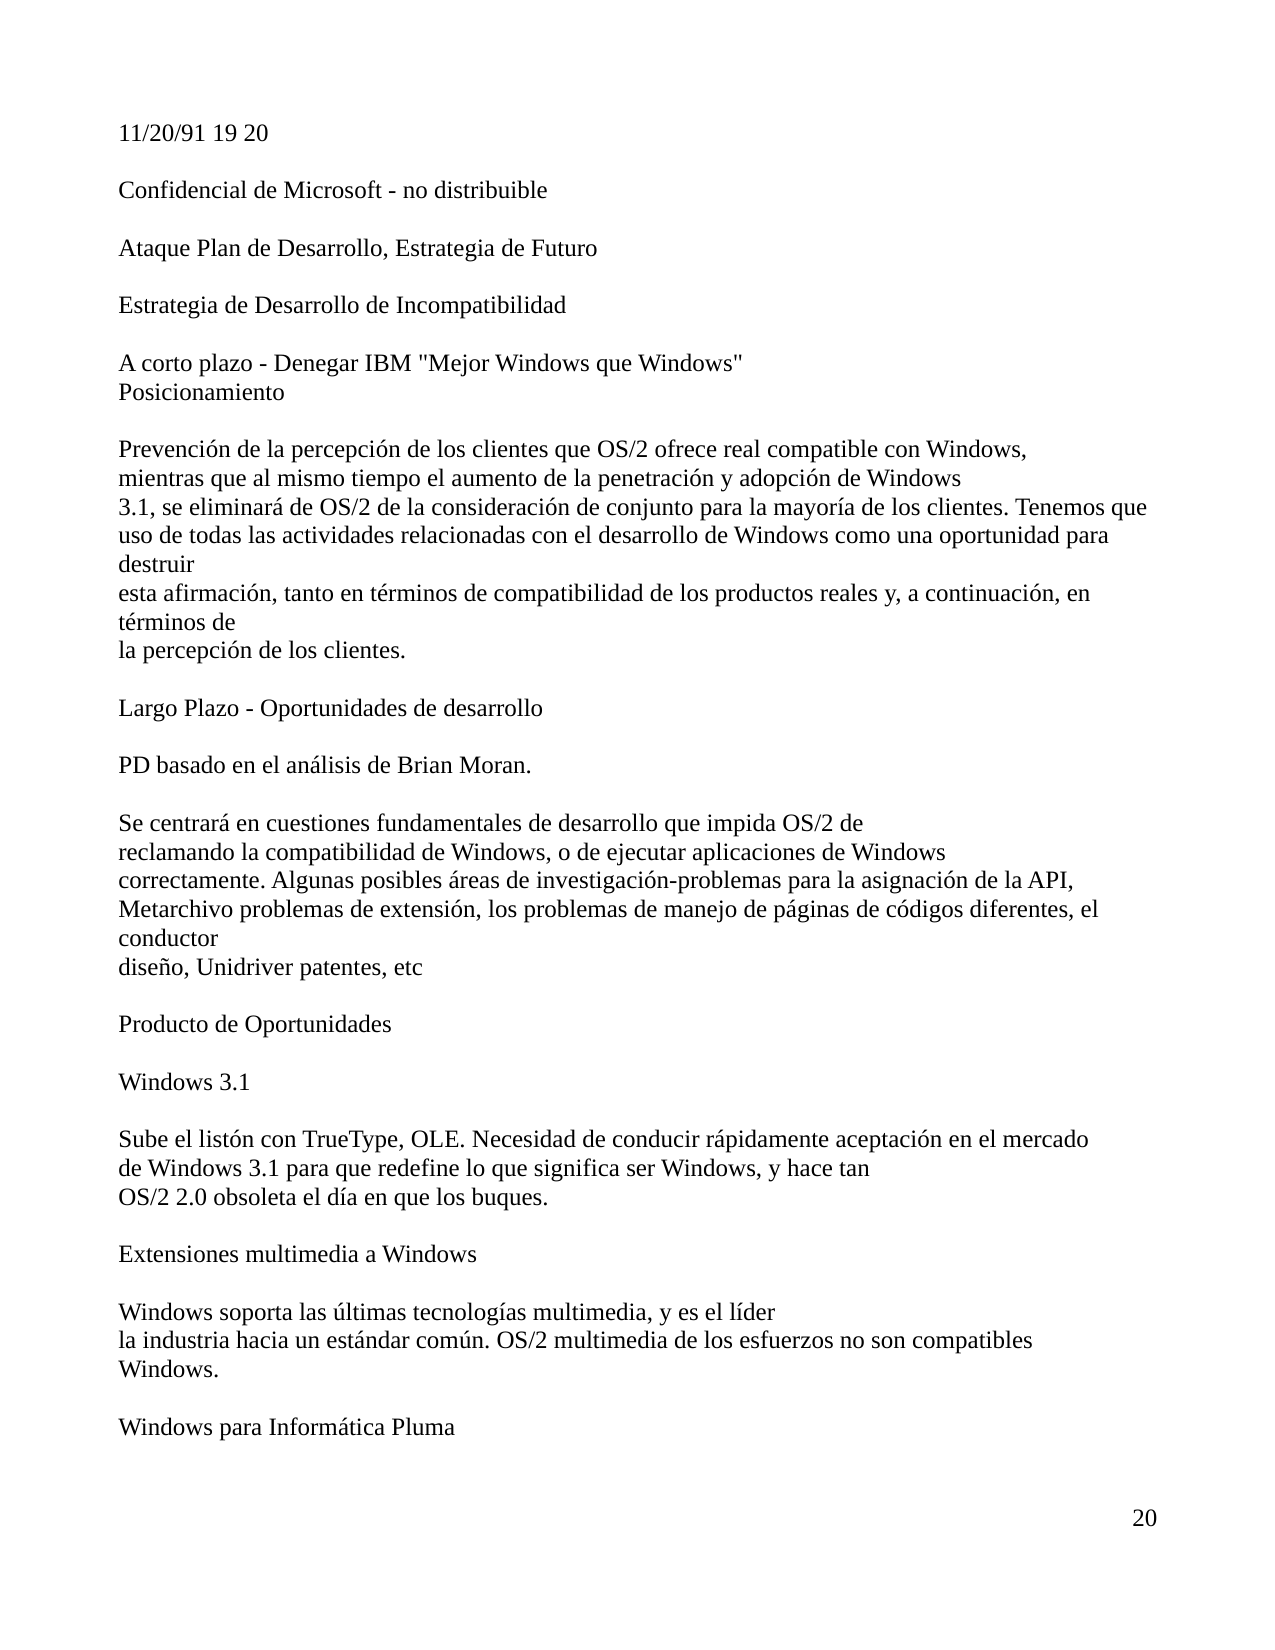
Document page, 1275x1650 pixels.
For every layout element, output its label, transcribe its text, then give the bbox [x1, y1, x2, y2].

text Windows. [118, 1354, 1157, 1383]
text esta afirmación, tanto en términos de compatibilidad de los productos reales y, a continuación, en términos de [118, 578, 1157, 636]
text mientras que al mismo tiempo el aumento de la penetración y adopción de Windows [118, 463, 1157, 492]
text A corto plazo - Denegar IBM "Mejor Windows que Windows" [118, 348, 1157, 377]
text correctamente. Algunas posibles áreas de investigación-problemas para la asignación de la API, [118, 866, 1157, 894]
text uso de todas las actividades relacionadas con el desarrollo de Windows como una oportunidad para destruir [118, 521, 1157, 578]
text Windows para Informática Pluma [118, 1412, 1157, 1441]
text Ataque Plan de Desarrollo, Estrategia de Futuro [118, 233, 1157, 262]
text Extensiones multimedia a Windows [118, 1239, 1157, 1268]
text Prevención de la percepción de los clientes que OS/2 ofrece real compatible con Windows, [118, 434, 1157, 463]
text la percepción de los clientes. [118, 636, 1157, 664]
text Producto de Oportunidades [118, 1009, 1157, 1038]
text Posicionamiento [118, 377, 1157, 406]
text Metarchivo problemas de extensión, los problemas de manejo de páginas de códigos diferentes, el conductor [118, 894, 1157, 952]
text Confidencial de Microsoft - no distribuible [118, 176, 1157, 204]
text Sube el listón con TrueType, OLE. Necesidad de conducir rápidamente aceptación en el mercado [118, 1124, 1157, 1153]
text PD basado en el análisis de Brian Moran. [118, 751, 1157, 779]
text Estrategia de Desarrollo de Incompatibilidad [118, 291, 1157, 319]
text de Windows 3.1 para que redefine lo que significa ser Windows, y hace tan [118, 1153, 1157, 1182]
text la industria hacia un estándar común. OS/2 multimedia de los esfuerzos no son compatibles [118, 1326, 1157, 1354]
text diseño, Unidriver patentes, etc [118, 952, 1157, 981]
text 3.1, se eliminará de OS/2 de la consideración de conjunto para la mayoría de los clientes. Tenemos que [118, 492, 1157, 521]
text Windows soporta las últimas tecnologías multimedia, y es el líder [118, 1297, 1157, 1326]
text OS/2 2.0 obsoleta el día en que los buques. [118, 1182, 1157, 1211]
text Largo Plazo - Oportunidades de desarrollo [118, 693, 1157, 722]
text Windows 3.1 [118, 1067, 1157, 1096]
text Se centrará en cuestiones fundamentales de desarrollo que impida OS/2 de [118, 808, 1157, 837]
text reclamando la compatibilidad de Windows, o de ejecutar aplicaciones de Windows [118, 837, 1157, 866]
text 11/20/91 19 20 [118, 118, 1157, 147]
